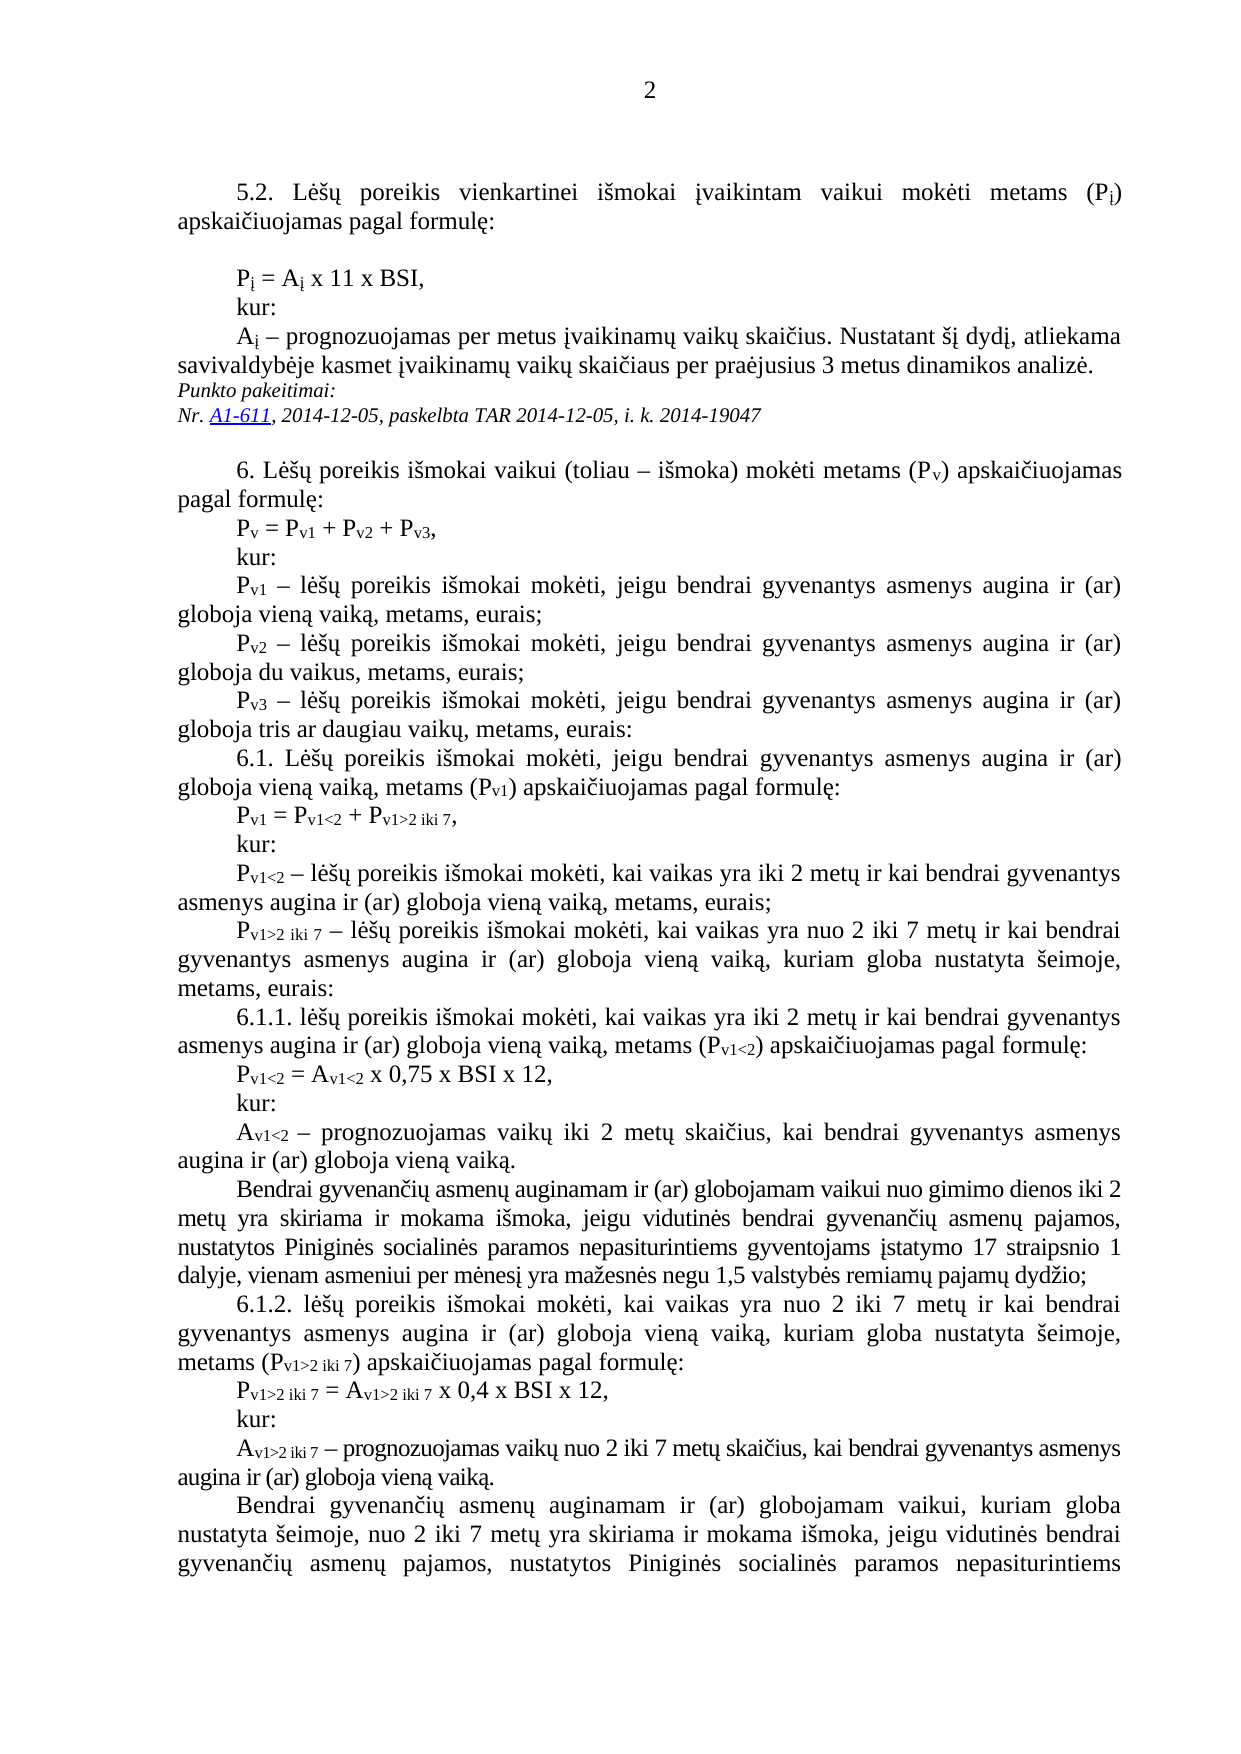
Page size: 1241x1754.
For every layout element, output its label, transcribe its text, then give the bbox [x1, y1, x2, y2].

text kur: [177, 1088, 1122, 1117]
text Bendrai gyvenančių asmenų auginamam ir (ar) globojamam vaikui, kuriam globa nustatyta šeimoje, nuo 2 iki 7 metų yra skiriama ir mokama išmoka, jeigu vidutinės bendrai gyvenančių asmenų pajamos, nustatytos Piniginės socialinės paramos nepasiturintiems [177, 1490, 1122, 1577]
text Av1<2 – prognozuojamas vaikų iki 2 metų skaičius, kai bendrai gyvenantys asmenys augina ir (ar) globoja vieną vaiką. [177, 1117, 1122, 1174]
text Pv2 – lėšų poreikis išmokai mokėti, jeigu bendrai gyvenantys asmenys augina ir (ar) globoja du vaikus, metams, eurais; [177, 628, 1122, 685]
text 6.1. Lėšų poreikis išmokai mokėti, jeigu bendrai gyvenantys asmenys augina ir (ar) globoja vieną vaiką, metams (Pv1) apskaičiuojamas pagal formulę: [177, 743, 1122, 800]
text Pį = Aį x 11 x BSI, [177, 263, 1122, 292]
text Pv1 = Pv1<2 + Pv1>2 iki 7, [177, 800, 1122, 829]
text Pv1 – lėšų poreikis išmokai mokėti, jeigu bendrai gyvenantys asmenys augina ir (ar) globoja vieną vaiką, metams, eurais; [177, 570, 1122, 628]
text Punkto pakeitimai: [177, 378, 1122, 402]
text kur: [177, 1404, 1122, 1433]
text 6.1.1. lėšų poreikis išmokai mokėti, kai vaikas yra iki 2 metų ir kai bendrai gyvenantys asmenys augina ir (ar) globoja vieną vaiką, metams (Pv1<2) apskaičiuojamas pagal formulę: [177, 1002, 1122, 1059]
text 6.1.2. lėšų poreikis išmokai mokėti, kai vaikas yra nuo 2 iki 7 metų ir kai bendrai gyvenantys asmenys augina ir (ar) globoja vieną vaiką, kuriam globa nustatyta šeimoje, metams (Pv1>2 iki 7) apskaičiuojamas pagal formulę: [177, 1289, 1122, 1375]
text Pv1>2 iki 7 = Av1>2 iki 7 x 0,4 x BSI x 12, [177, 1375, 1122, 1404]
text Pv1<2 – lėšų poreikis išmokai mokėti, kai vaikas yra iki 2 metų ir kai bendrai gyvenantys asmenys augina ir (ar) globoja vieną vaiką, metams, eurais; [177, 858, 1122, 915]
text Pv1<2 = Av1<2 x 0,75 x BSI x 12, [177, 1059, 1122, 1088]
text Pv3 – lėšų poreikis išmokai mokėti, jeigu bendrai gyvenantys asmenys augina ir (ar) globoja tris ar daugiau vaikų, metams, eurais: [177, 685, 1122, 743]
text kur: [177, 542, 1122, 570]
text kur: [177, 292, 1122, 321]
text Av1>2 iki 7 – prognozuojamas vaikų nuo 2 iki 7 metų skaičius, kai bendrai gyvenantys asmenys augina ir (ar) globoja vieną vaiką. [177, 1433, 1122, 1490]
text Pv1>2 iki 7 – lėšų poreikis išmokai mokėti, kai vaikas yra nuo 2 iki 7 metų ir kai bendrai gyvenantys asmenys augina ir (ar) globoja vieną vaiką, kuriam globa nustatyta šeimoje, metams, eurais: [177, 915, 1122, 1002]
text 6. Lėšų poreikis išmokai vaikui (toliau – išmoka) mokėti metams (Pv) apskaičiuojamas pagal formulę: [177, 455, 1122, 513]
text Bendrai gyvenančių asmenų auginamam ir (ar) globojamam vaikui nuo gimimo dienos iki 2 metų yra skiriama ir mokama išmoka, jeigu vidutinės bendrai gyvenančių asmenų pajamos, nustatytos Piniginės socialinės paramos nepasiturintiems gyventojams įstatymo 17 straipsnio 1 dalyje, vienam asmeniui per mėnesį yra mažesnės negu 1,5 valstybės remiamų pajamų dydžio; [177, 1174, 1122, 1289]
text 5.2. Lėšų poreikis vienkartinei išmokai įvaikintam vaikui mokėti metams (Pį) apskaičiuojamas pagal formulę: [177, 177, 1122, 235]
text kur: [177, 829, 1122, 858]
text Nr. A1-611, 2014-12-05, paskelbta TAR 2014-12-05, i. k. 2014-19047 [177, 402, 1122, 427]
text Aį – prognozuojamas per metus įvaikinamų vaikų skaičius. Nustatant šį dydį, atliekama savivaldybėje kasmet įvaikinamų vaikų skaičiaus per praėjusius 3 metus dinamikos analizė. [177, 321, 1122, 378]
text Pv = Pv1 + Pv2 + Pv3, [177, 513, 1122, 542]
